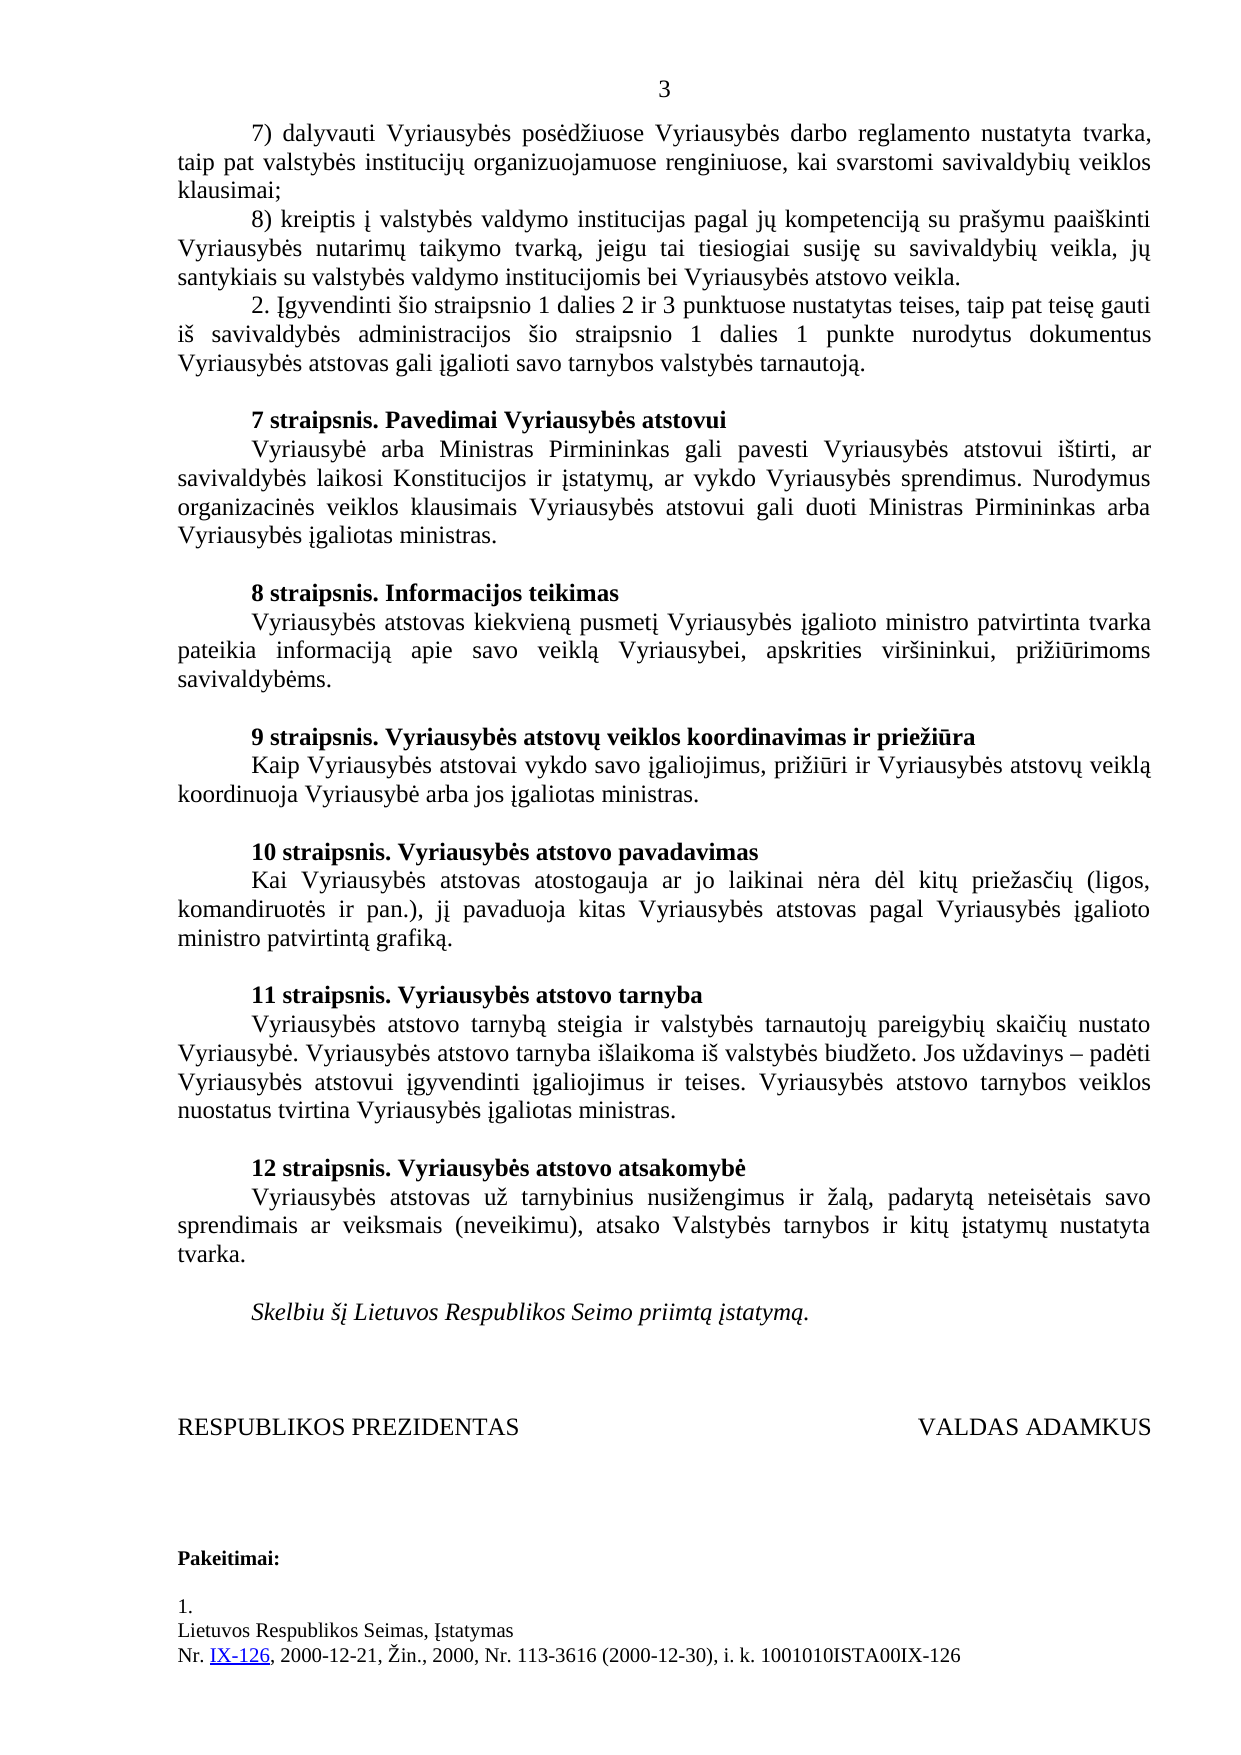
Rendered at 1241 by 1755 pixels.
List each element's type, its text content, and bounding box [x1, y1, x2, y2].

text Pakeitimai: [177, 1546, 1152, 1570]
text RESPUBLIKOS PREZIDENTAS VALDAS ADAMKUS [177, 1412, 1152, 1441]
text Lietuvos Respublikos Seimas, Įstatymas [177, 1618, 1152, 1642]
text Kai Vyriausybės atstovas atostogauja ar jo laikinai nėra dėl kitų priežasčių (ligos, komandiruotės ir pan.), jį pavaduoja kitas Vyriausybės atstovas pagal Vyriausybės įgalioto ministro patvirtintą grafiką. [177, 866, 1152, 952]
text 8) kreiptis į valstybės valdymo institucijas pagal jų kompetenciją su prašymu paaiškinti Vyriausybės nutarimų taikymo tvarką, jeigu tai tiesiogiai susiję su savivaldybių veikla, jų santykiais su valstybės valdymo institucijomis bei Vyriausybės atstovo veikla. [177, 204, 1152, 291]
text 10 straipsnis. Vyriausybės atstovo pavadavimas [177, 837, 1152, 866]
text Vyriausybės atstovas už tarnybinius nusižengimus ir žalą, padarytą neteisėtais savo sprendimais ar veiksmais (neveikimu), atsako Valstybės tarnybos ir kitų įstatymų nustatyta tvarka. [177, 1182, 1152, 1268]
text 9 straipsnis. Vyriausybės atstovų veiklos koordinavimas ir priežiūra [177, 722, 1152, 751]
text Vyriausybė arba Ministras Pirmininkas gali pavesti Vyriausybės atstovui ištirti, ar savivaldybės laikosi Konstitucijos ir įstatymų, ar vykdo Vyriausybės sprendimus. Nurodymus organizacinės veiklos klausimais Vyriausybės atstovui gali duoti Ministras Pirmininkas arba Vyriausybės įgaliotas ministras. [177, 434, 1152, 549]
text Skelbiu šį Lietuvos Respublikos Seimo priimtą įstatymą. [177, 1297, 1152, 1326]
text 1. [177, 1594, 1152, 1618]
text 11 straipsnis. Vyriausybės atstovo tarnyba [177, 981, 1152, 1009]
text 7) dalyvauti Vyriausybės posėdžiuose Vyriausybės darbo reglamento nustatyta tvarka, taip pat valstybės institucijų organizuojamuose renginiuose, kai svarstomi savivaldybių veiklos klausimai; [177, 118, 1152, 204]
text 2. Įgyvendinti šio straipsnio 1 dalies 2 ir 3 punktuose nustatytas teises, taip pat teisę gauti iš savivaldybės administracijos šio straipsnio 1 dalies 1 punkte nurodytus dokumentus Vyriausybės atstovas gali įgalioti savo tarnybos valstybės tarnautoją. [177, 291, 1152, 377]
text 8 straipsnis. Informacijos teikimas [177, 578, 1152, 607]
text Nr. IX-126, 2000-12-21, Žin., 2000, Nr. 113-3616 (2000-12-30), i. k. 1001010ISTA00IX-126 [177, 1642, 1152, 1667]
text Kaip Vyriausybės atstovai vykdo savo įgaliojimus, prižiūri ir Vyriausybės atstovų veiklą koordinuoja Vyriausybė arba jos įgaliotas ministras. [177, 751, 1152, 808]
text 7 straipsnis. Pavedimai Vyriausybės atstovui [177, 406, 1152, 434]
text Vyriausybės atstovo tarnybą steigia ir valstybės tarnautojų pareigybių skaičių nustato Vyriausybė. Vyriausybės atstovo tarnyba išlaikoma iš valstybės biudžeto. Jos uždavinys – padėti Vyriausybės atstovui įgyvendinti įgaliojimus ir teises. Vyriausybės atstovo tarnybos veiklos nuostatus tvirtina Vyriausybės įgaliotas ministras. [177, 1009, 1152, 1124]
text Vyriausybės atstovas kiekvieną pusmetį Vyriausybės įgalioto ministro patvirtinta tvarka pateikia informaciją apie savo veiklą Vyriausybei, apskrities viršininkui, prižiūrimoms savivaldybėms. [177, 607, 1152, 693]
text 12 straipsnis. Vyriausybės atstovo atsakomybė [177, 1153, 1152, 1182]
